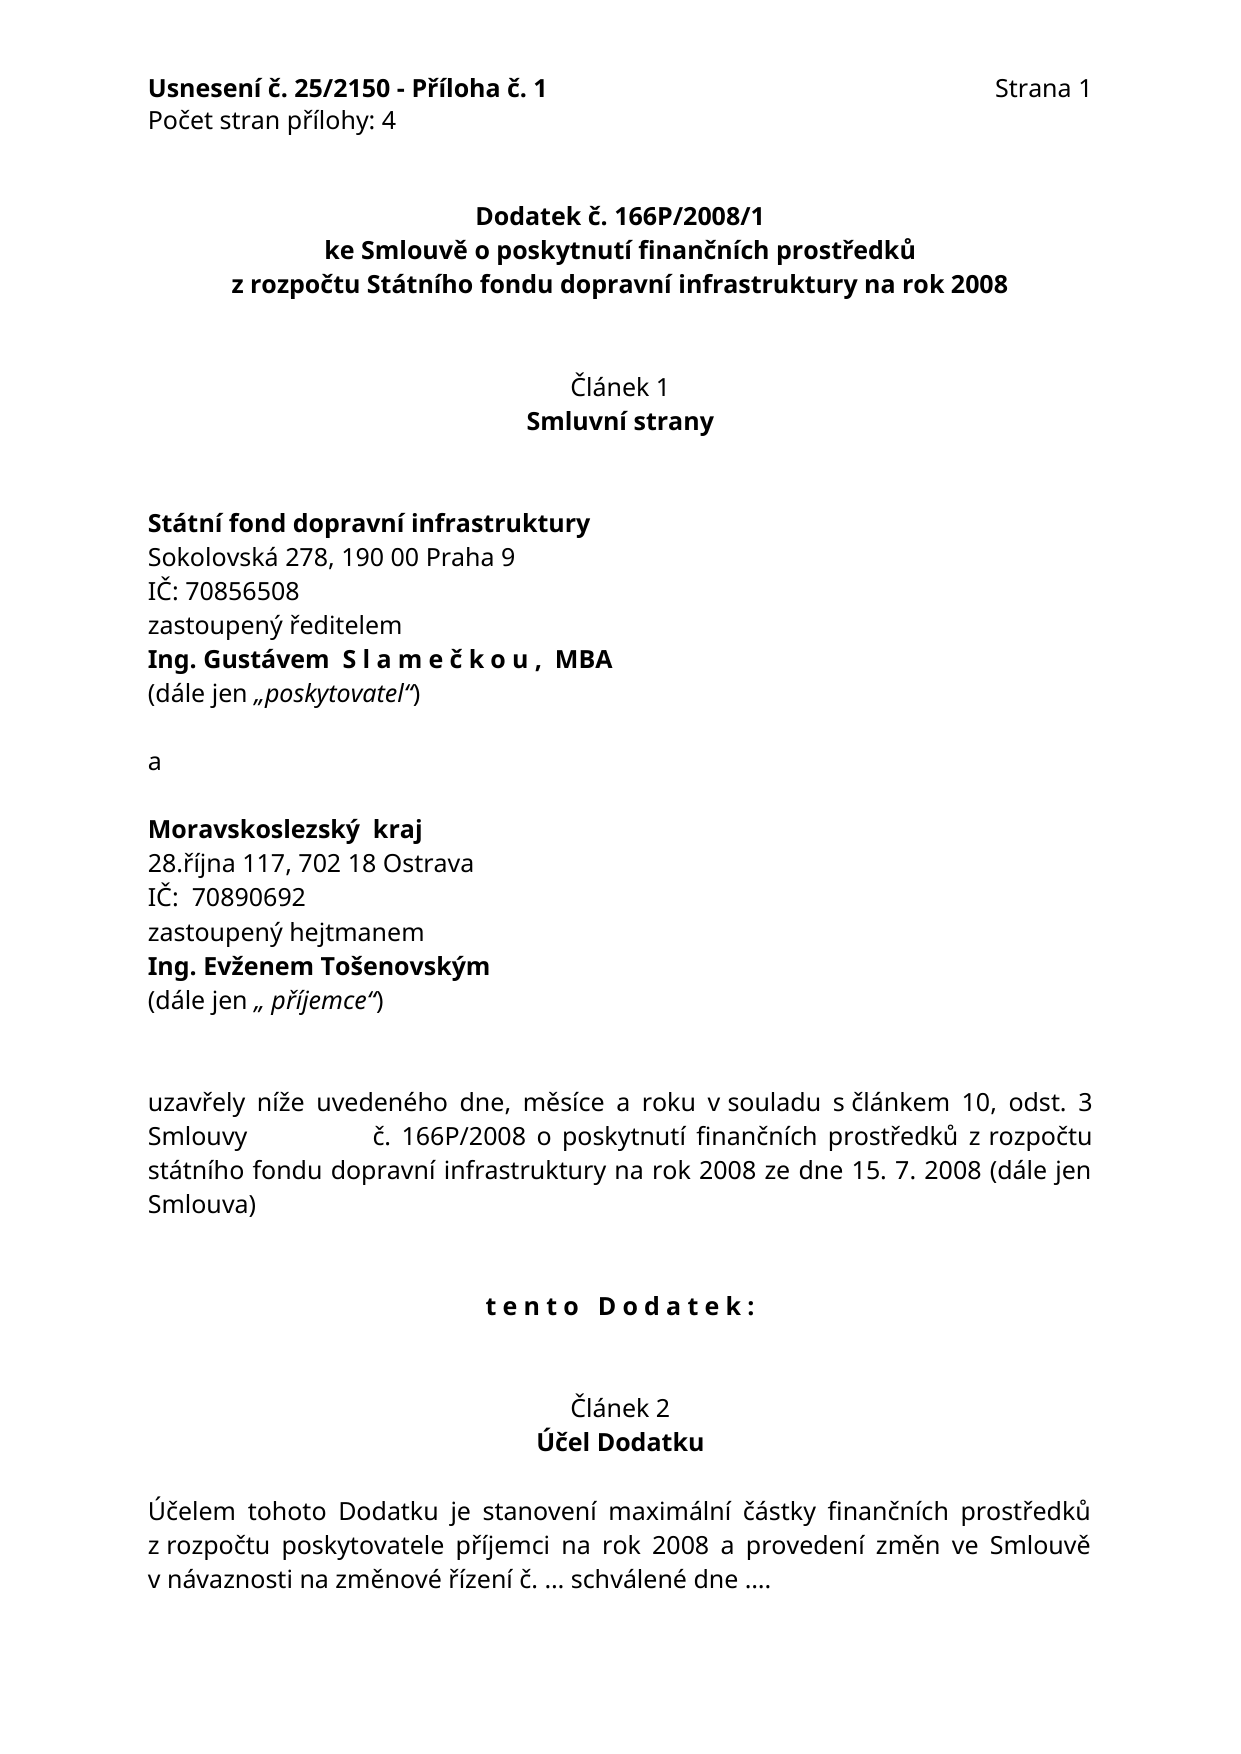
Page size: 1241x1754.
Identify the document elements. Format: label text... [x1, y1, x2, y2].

text (dále jen „poskytovatel“) [148, 676, 1092, 710]
subtitle Smluvní strany [148, 403, 1092, 437]
text tento Dodatek: [148, 1289, 1092, 1323]
text a [148, 744, 1092, 778]
text IČ: 70856508 [148, 573, 1092, 608]
subtitle Článek 2 [148, 1391, 1092, 1425]
text Moravskoslezský kraj [148, 812, 1092, 846]
subtitle ke Smlouvě o poskytnutí finančních prostředků [148, 233, 1092, 267]
text Účel Dodatku [148, 1425, 1092, 1459]
text zastoupený hejtmanem [148, 914, 1092, 948]
text IČ: 70890692 [148, 880, 1092, 914]
text Účelem tohoto Dodatku je stanovení maximální částky finančních prostředků z rozpočtu poskytovatele příjemci na rok 2008 a provedení změn ve Smlouvě v návaznosti na změnové řízení č. … schválené dne …. [148, 1493, 1092, 1595]
text zastoupený ředitelem [148, 608, 1092, 642]
text 28.října 117, 702 18 Ostrava [148, 846, 1092, 880]
subtitle Státní fond dopravní infrastruktury [148, 505, 1092, 539]
subtitle Článek 1 [148, 369, 1092, 403]
text Ing. Evženem Tošenovským [148, 948, 1092, 982]
text Sokolovská 278, 190 00 Praha 9 [148, 539, 1092, 573]
subtitle Dodatek č. 166P/2008/1 [148, 199, 1092, 233]
text Ing. Gustávem Slamečkou, MBA [148, 642, 1092, 676]
text z rozpočtu Státního fondu dopravní infrastruktury na rok 2008 [148, 267, 1092, 301]
text (dále jen „ příjemce“) [148, 982, 1092, 1016]
text uzavřely níže uvedeného dne, měsíce a roku v souladu s článkem 10, odst. 3 Smlouvy č. 166P/2008 o poskytnutí finančních prostředků z rozpočtu státního fondu dopravní infrastruktury na rok 2008 ze dne 15. 7. 2008 (dále jen Smlouva) [148, 1084, 1092, 1221]
